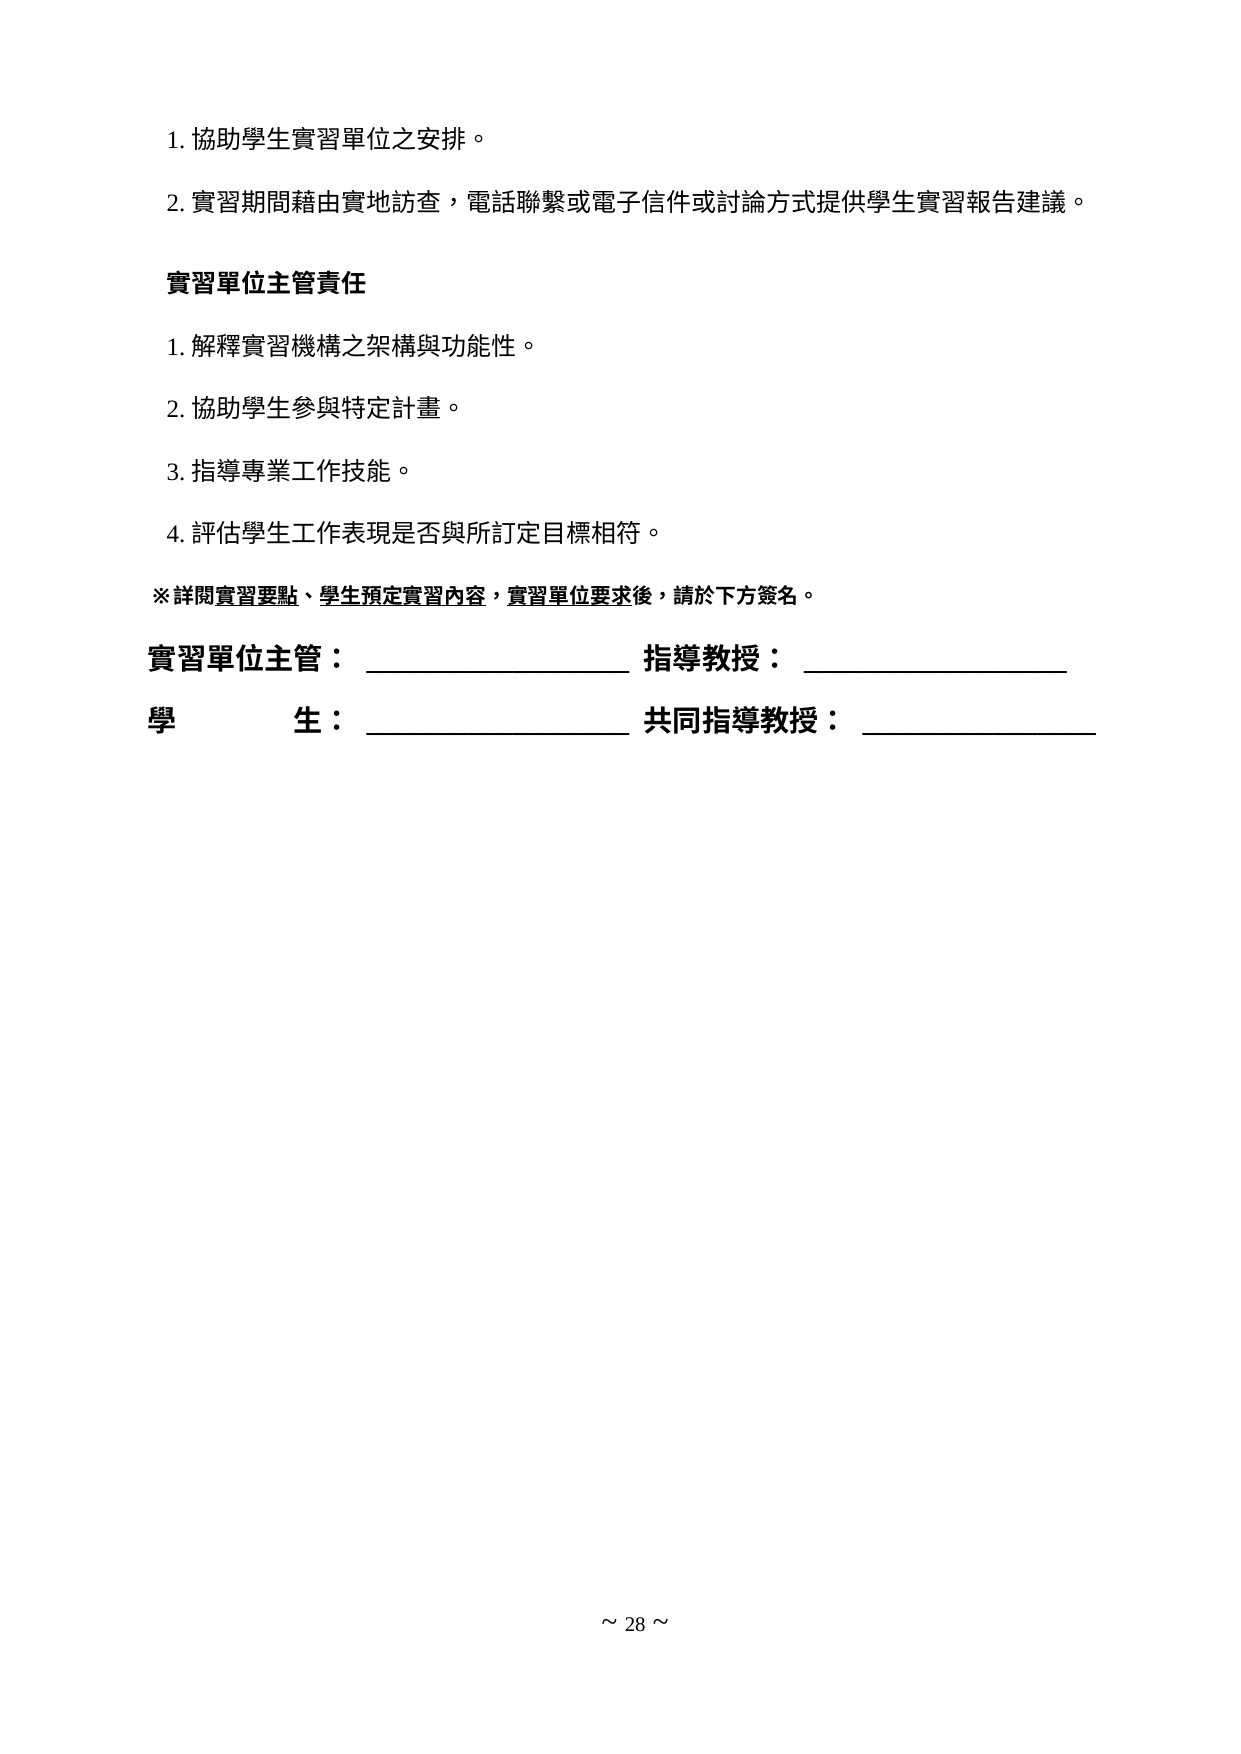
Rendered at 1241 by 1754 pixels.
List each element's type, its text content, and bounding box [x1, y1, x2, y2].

text ※詳閱實習要點、學生預定實習內容，實習單位要求後，請於下方簽名。 [148, 552, 1122, 615]
text 1. 協助學生實習單位之安排。 [148, 96, 1122, 159]
text 3. 指導專業工作技能。 [148, 427, 1122, 490]
text 1. 解釋實習機構之架構與功能性。 [148, 302, 1122, 365]
text 學 生： __________________ 共同指導教授： ________________ [148, 677, 1122, 740]
text 實習單位主管責任 [148, 240, 1122, 302]
text 4. 評估學生工作表現是否與所訂定目標相符。 [148, 490, 1122, 552]
text 2. 協助學生參與特定計畫。 [148, 365, 1122, 427]
text 實習單位主管： __________________ 指導教授： __________________ [148, 615, 1122, 677]
text 2. 實習期間藉由實地訪查，電話聯繫或電子信件或討論方式提供學生實習報告建議。 [148, 159, 1122, 221]
